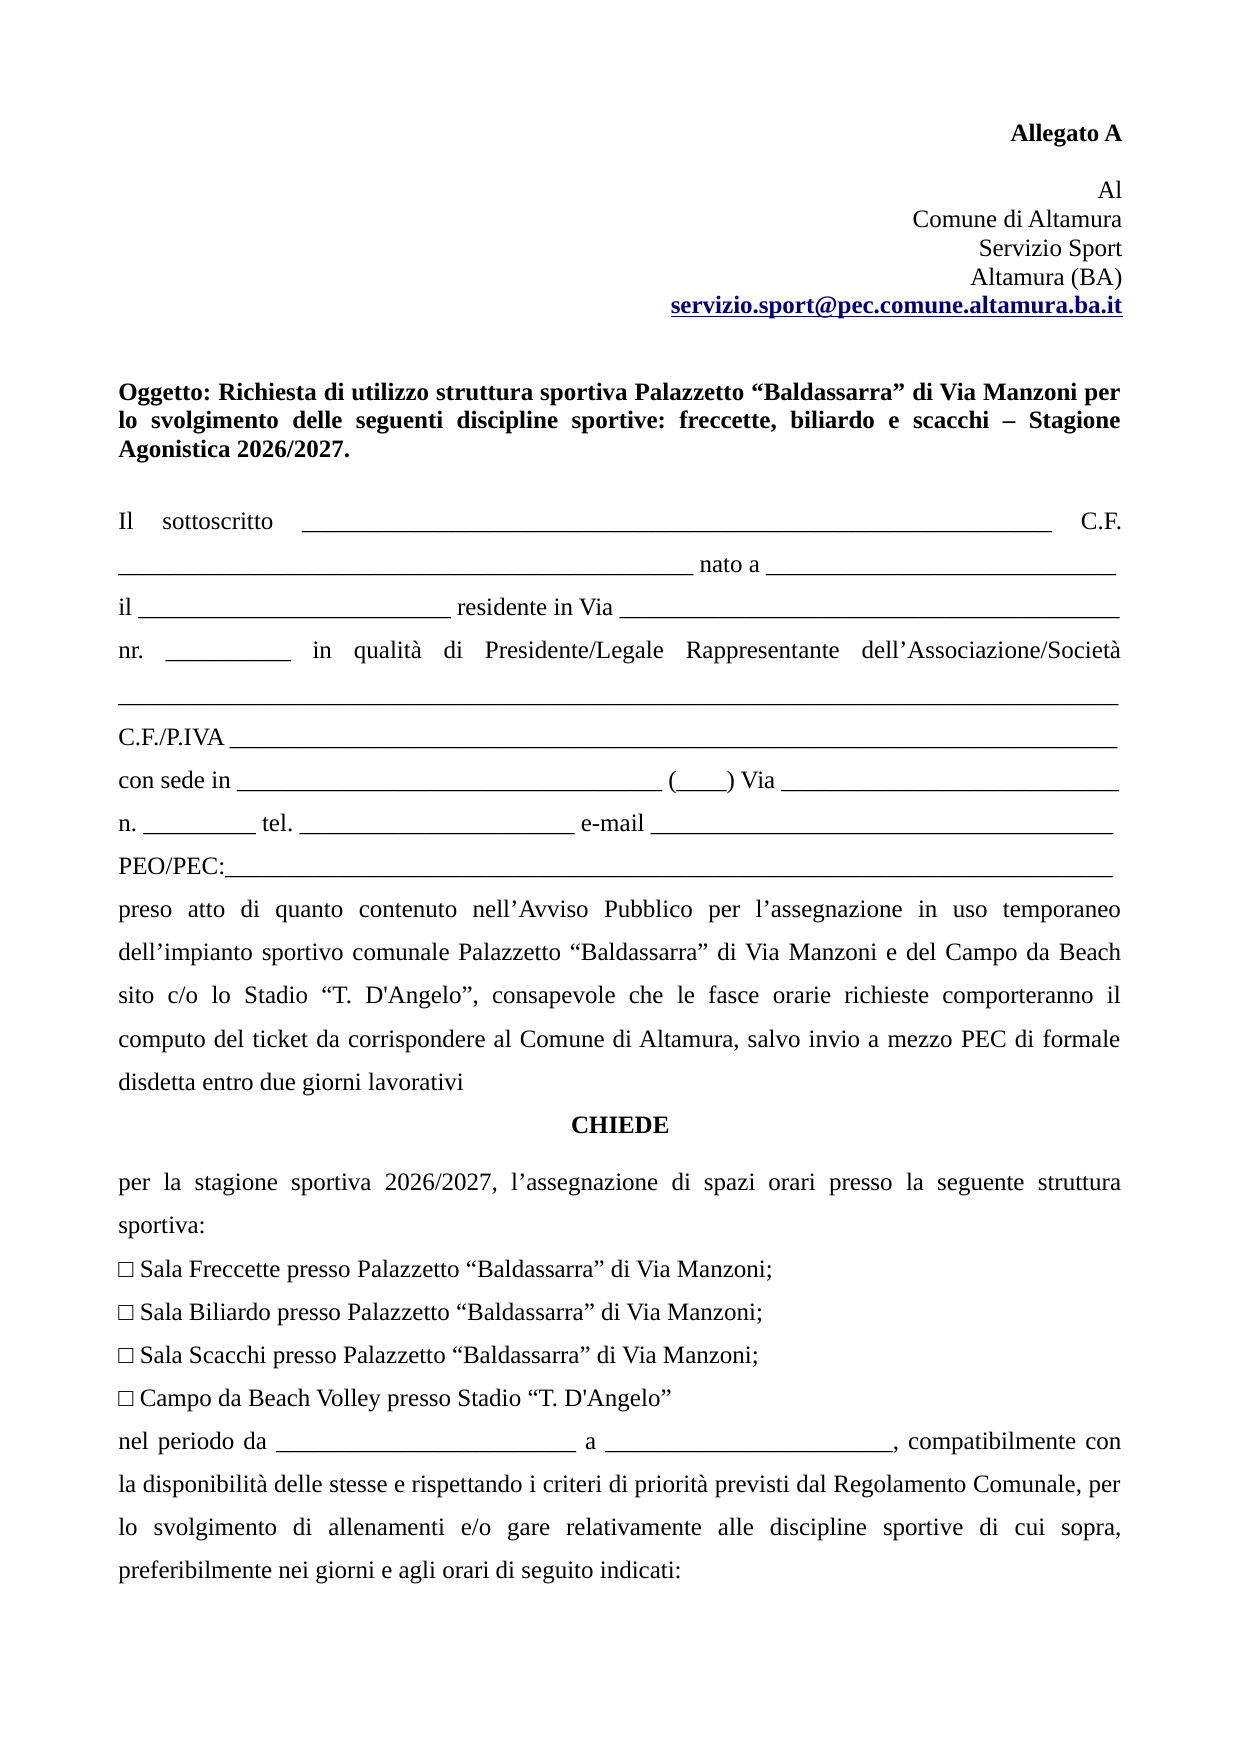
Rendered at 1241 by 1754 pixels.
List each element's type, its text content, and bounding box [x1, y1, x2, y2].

text Al [118, 176, 1122, 204]
text con sede in __________________________________ (____) Via ___________________________ [118, 765, 1122, 794]
text preso atto di quanto contenuto nell’Avviso Pubblico per l’assegnazione in uso temporaneo dell’impianto sportivo comunale Palazzetto “Baldassarra” di Via Manzoni e del Campo da Beach sito c/o lo Stadio “T. D'Angelo”, consapevole che le fasce orarie richieste comporteranno il computo del ticket da corrispondere al Comune di Altamura, salvo invio a mezzo PEC di formale disdetta entro due giorni lavorativi [118, 894, 1122, 1096]
text Oggetto: Richiesta di utilizzo struttura sportiva Palazzetto “Baldassarra” di Via Manzoni per lo svolgimento delle seguenti discipline sportive: freccette, biliardo e scacchi – Stagione Agonistica 2026/2027. [118, 377, 1122, 463]
text □ Campo da Beach Volley presso Stadio “T. D'Angelo” [118, 1383, 1122, 1412]
text per la stagione sportiva 2026/2027, l’assegnazione di spazi orari presso la seguente struttura sportiva: [118, 1167, 1122, 1239]
text nr. __________ in qualità di Presidente/Legale Rappresentante dell’Associazione/Società ________________________________________________________________________________ [118, 636, 1122, 707]
text □ Sala Freccette presso Palazzetto “Baldassarra” di Via Manzoni; [118, 1254, 1122, 1282]
text PEO/PEC:_______________________________________________________________________ [118, 851, 1122, 880]
text Comune di Altamura [118, 204, 1122, 233]
text CHIEDE [118, 1110, 1122, 1139]
text Altamura (BA) [118, 262, 1122, 291]
text nel periodo da ________________________ a _______________________, compatibilmente con la disponibilità delle stesse e rispettando i criteri di priorità previsti dal Regolamento Comunale, per lo svolgimento di allenamenti e/o gare relativamente alle discipline sportive di cui sopra, preferibilmente nei giorni e agli orari di seguito indicati: [118, 1426, 1122, 1584]
text Il sottoscritto ____________________________________________________________ C.F. ______________________________________________ nato a ____________________________ [118, 506, 1122, 578]
text □ Sala Biliardo presso Palazzetto “Baldassarra” di Via Manzoni; [118, 1297, 1122, 1326]
text Servizio Sport [118, 233, 1122, 262]
text n. _________ tel. ______________________ e-mail _____________________________________ [118, 808, 1122, 837]
text C.F./P.IVA _______________________________________________________________________ [118, 722, 1122, 751]
text servizio.sport@pec.comune.altamura.ba.it [118, 291, 1122, 319]
text il _________________________ residente in Via ________________________________________ [118, 592, 1122, 621]
text Allegato A [118, 118, 1122, 147]
text □ Sala Scacchi presso Palazzetto “Baldassarra” di Via Manzoni; [118, 1340, 1122, 1369]
